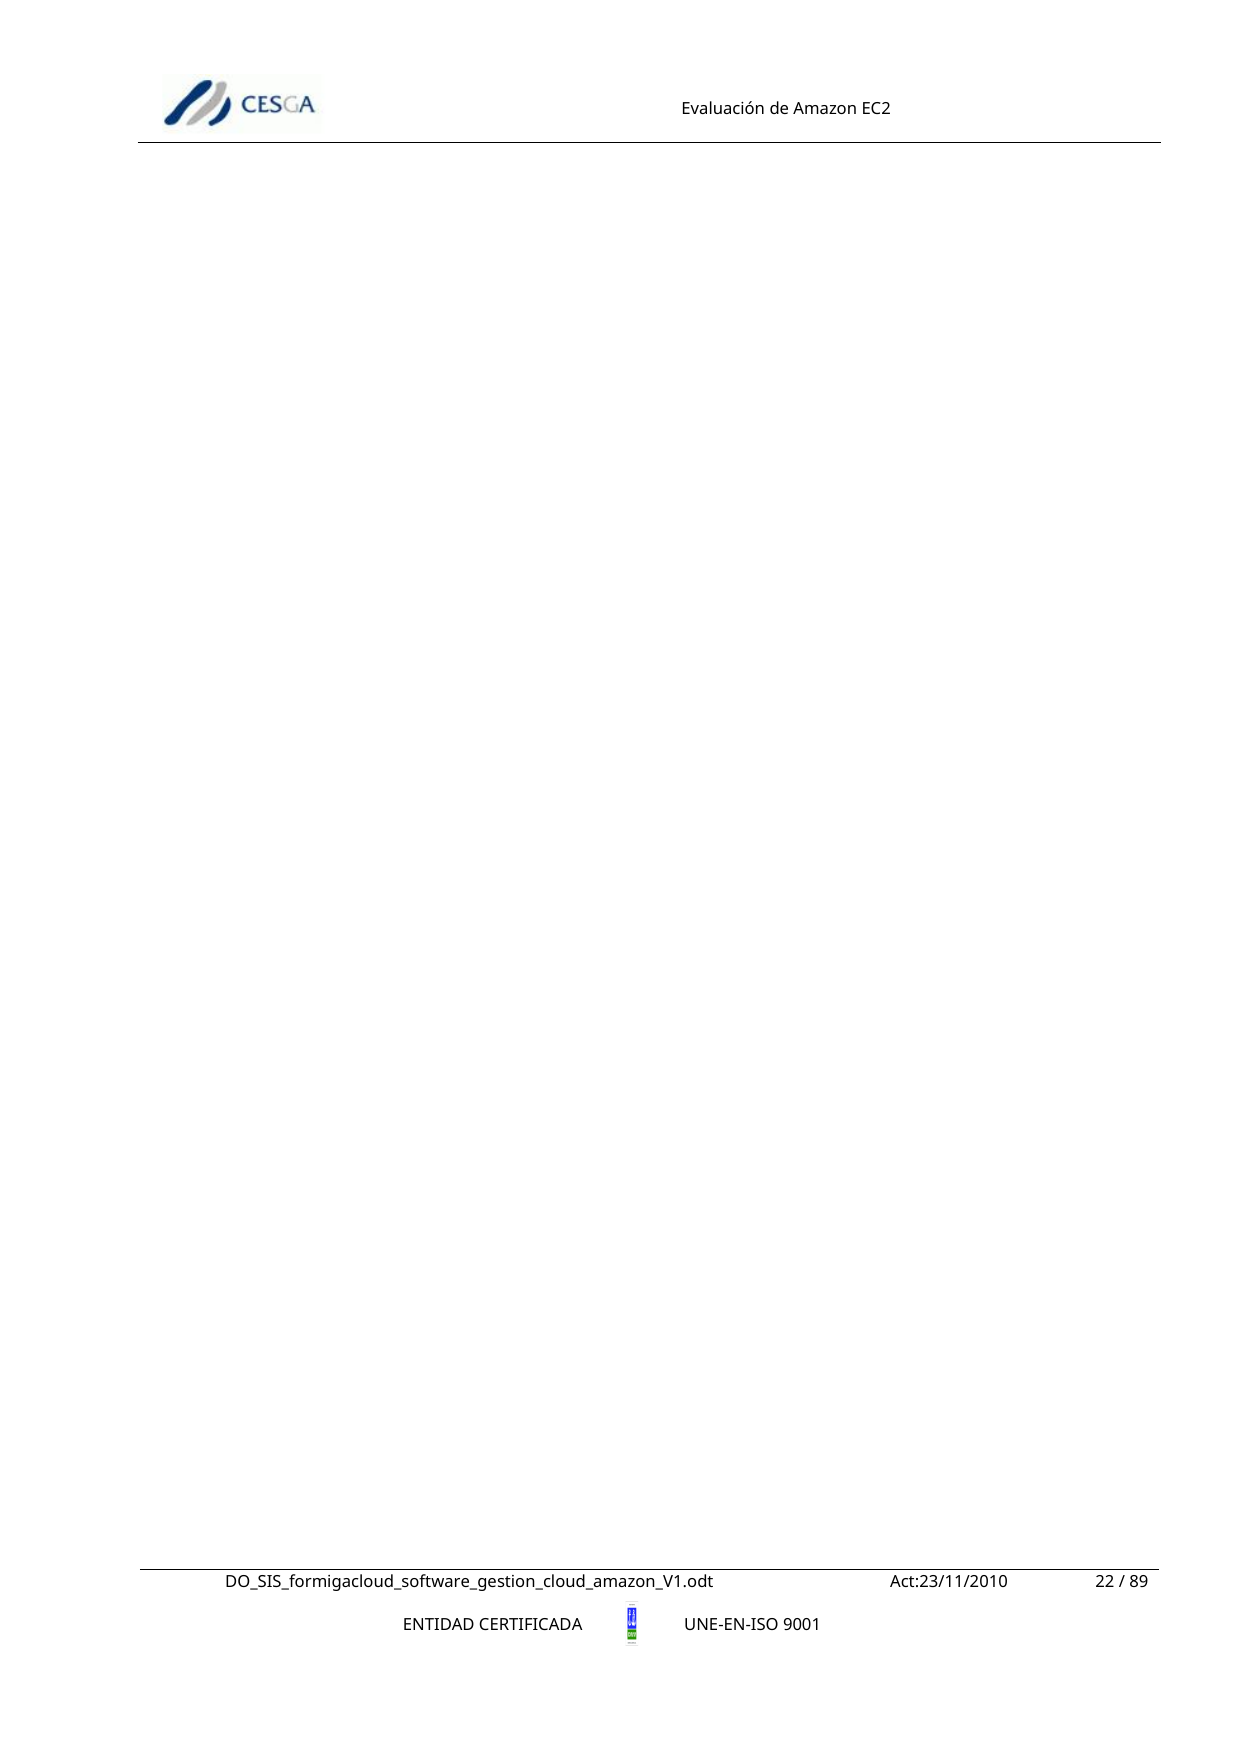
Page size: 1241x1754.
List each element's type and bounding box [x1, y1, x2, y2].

picture [625, 1601, 639, 1646]
picture [162, 74, 328, 136]
